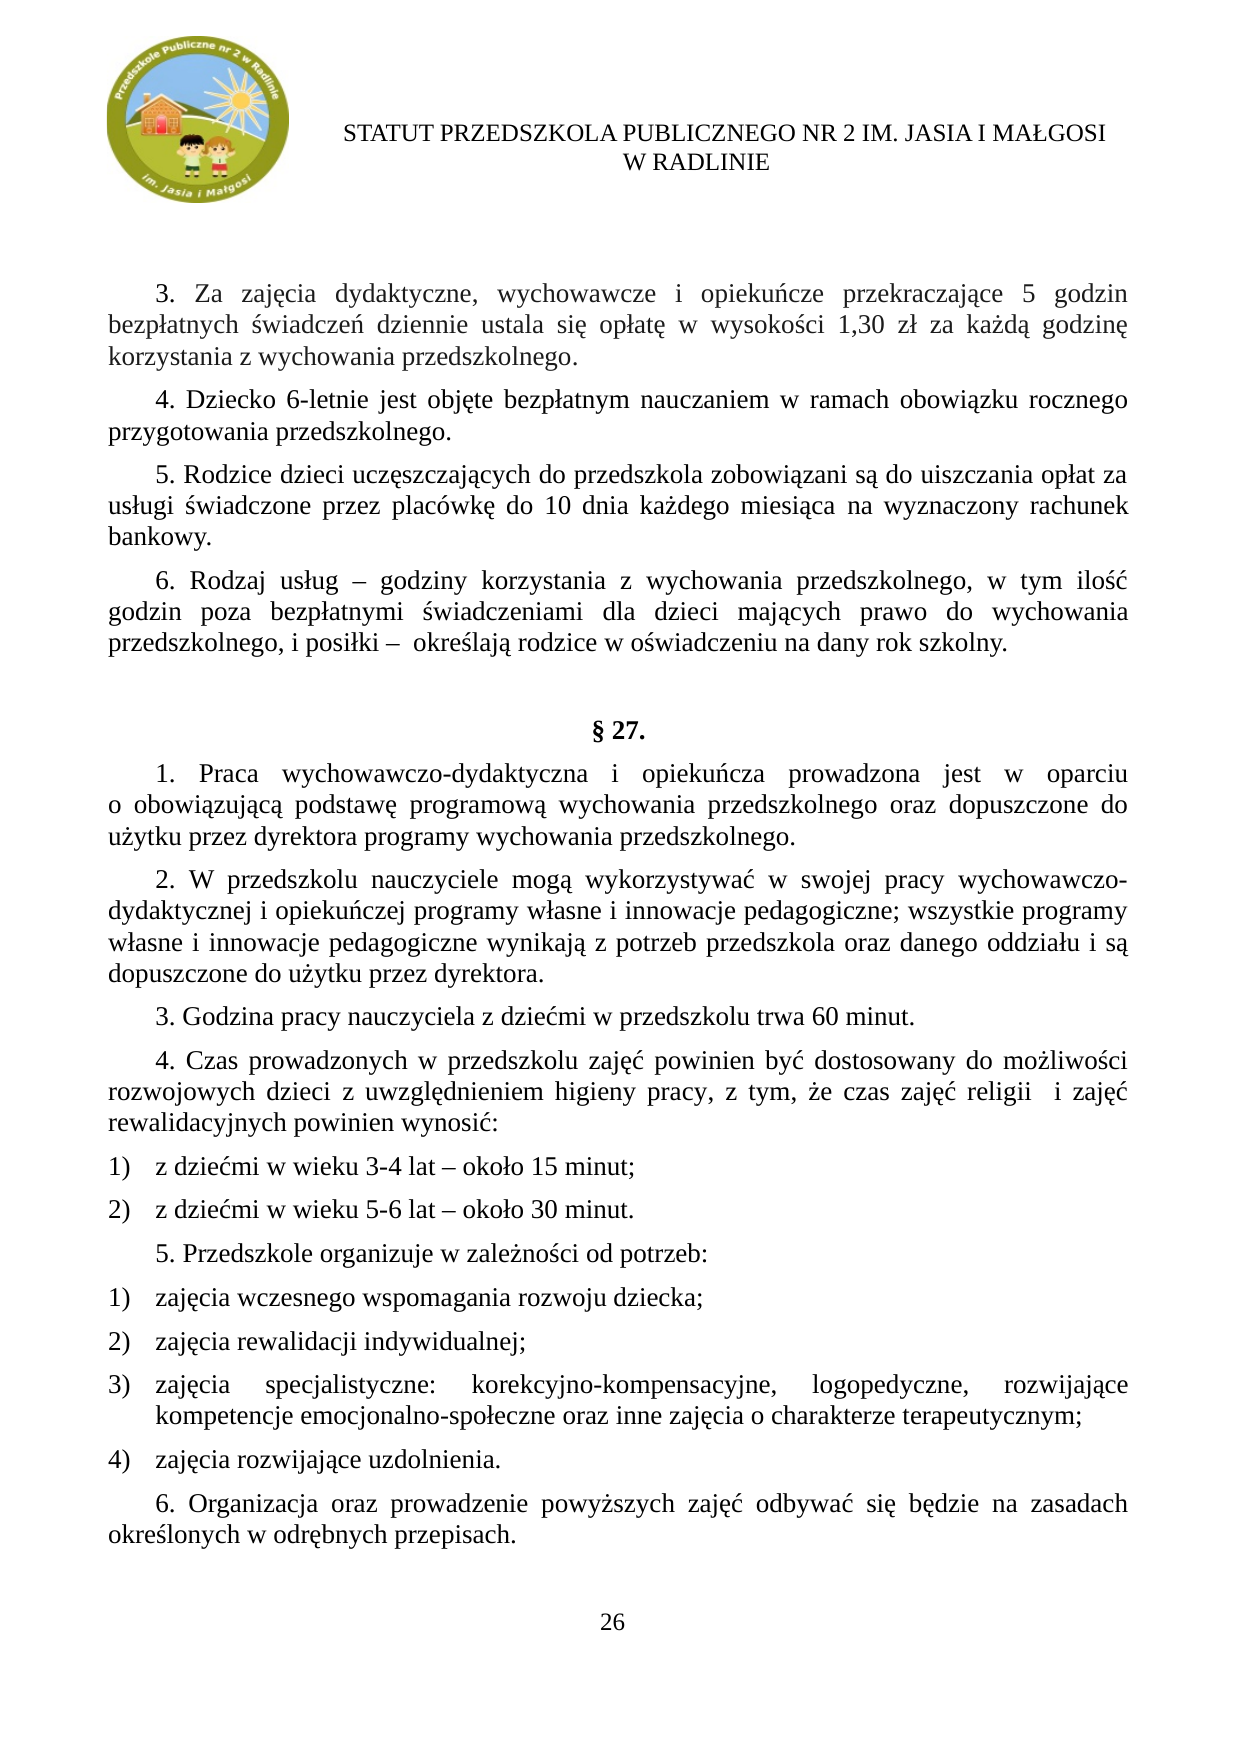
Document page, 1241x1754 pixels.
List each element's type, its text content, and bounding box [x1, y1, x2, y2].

picture [106, 36, 289, 203]
text 3) zajęcia specjalistyczne: korekcyjno-kompensacyjne, logopedyczne, rozwijające kompetencje emocjonalno-społeczne oraz inne zajęcia o charakterze terapeutycznym; [108, 1368, 1129, 1431]
list 3. Za zajęcia dydaktyczne, wychowawcze i opiekuńcze przekraczające 5 godzin bezpłatnych świadczeń dziennie ustala się opłatę w wysokości 1,30 zł za każdą godzinę korzystania z wychowania przedszkolnego. [108, 277, 1129, 371]
text 4) zajęcia rozwijające uzdolnienia. [108, 1443, 1129, 1474]
list z dziećmi w wieku 5-6 lat – około 30 minut. [108, 1194, 1129, 1225]
text 6. Organizacja oraz prowadzenie powyższych zajęć odbywać się będzie na zasadach określonych w odrębnych przepisach. [108, 1487, 1129, 1549]
list 1) z dziećmi w wieku 3-4 lat – około 15 minut; [108, 1150, 1129, 1181]
list 5. Rodzice dzieci uczęszczających do przedszkola zobowiązani są do uiszczania opłat za usługi świadczone przez placówkę do 10 dnia każdego miesiąca na wyznaczony rachunek bankowy. [108, 458, 1129, 552]
text 1) zajęcia wczesnego wspomagania rozwoju dziecka; [108, 1281, 1129, 1312]
list 4. Czas prowadzonych w przedszkolu zajęć powinien być dostosowany do możliwości rozwojowych dzieci z uwzględnieniem higieny pracy, z tym, że czas zajęć religii i zajęć rewalidacyjnych powinien wynosić: [108, 1044, 1129, 1137]
list 4. Dziecko 6-letnie jest objęte bezpłatnym nauczaniem w ramach obowiązku rocznego przygotowania przedszkolnego. [108, 383, 1129, 446]
list 1. Praca wychowawczo-dydaktyczna i opiekuńcza prowadzona jest w oparciu o obowiązującą podstawę programową wychowania przedszkolnego oraz dopuszczone do użytku przez dyrektora programy wychowania przedszkolnego. [108, 757, 1129, 851]
text 5. Przedszkole organizuje w zależności od potrzeb: [108, 1237, 1129, 1268]
list 3. Godzina pracy nauczyciela z dziećmi w przedszkolu trwa 60 minut. [108, 1000, 1129, 1032]
list 2. W przedszkolu nauczyciele mogą wykorzystywać w swojej pracy wychowawczo-dydaktycznej i opiekuńczej programy własne i innowacje pedagogiczne; wszystkie programy własne i innowacje pedagogiczne wynikają z potrzeb przedszkola oraz danego oddziału i są dopuszczone do użytku przez dyrektora. [108, 863, 1129, 988]
list 6. Rodzaj usług – godziny korzystania z wychowania przedszkolnego, w tym ilość godzin poza bezpłatnymi świadczeniami dla dzieci mających prawo do wychowania przedszkolnego, i posiłki – określają rodzice w oświadczeniu na dany rok szkolny. [108, 564, 1129, 658]
text 2) zajęcia rewalidacji indywidualnej; [108, 1324, 1129, 1356]
list § 27. [108, 714, 1129, 745]
